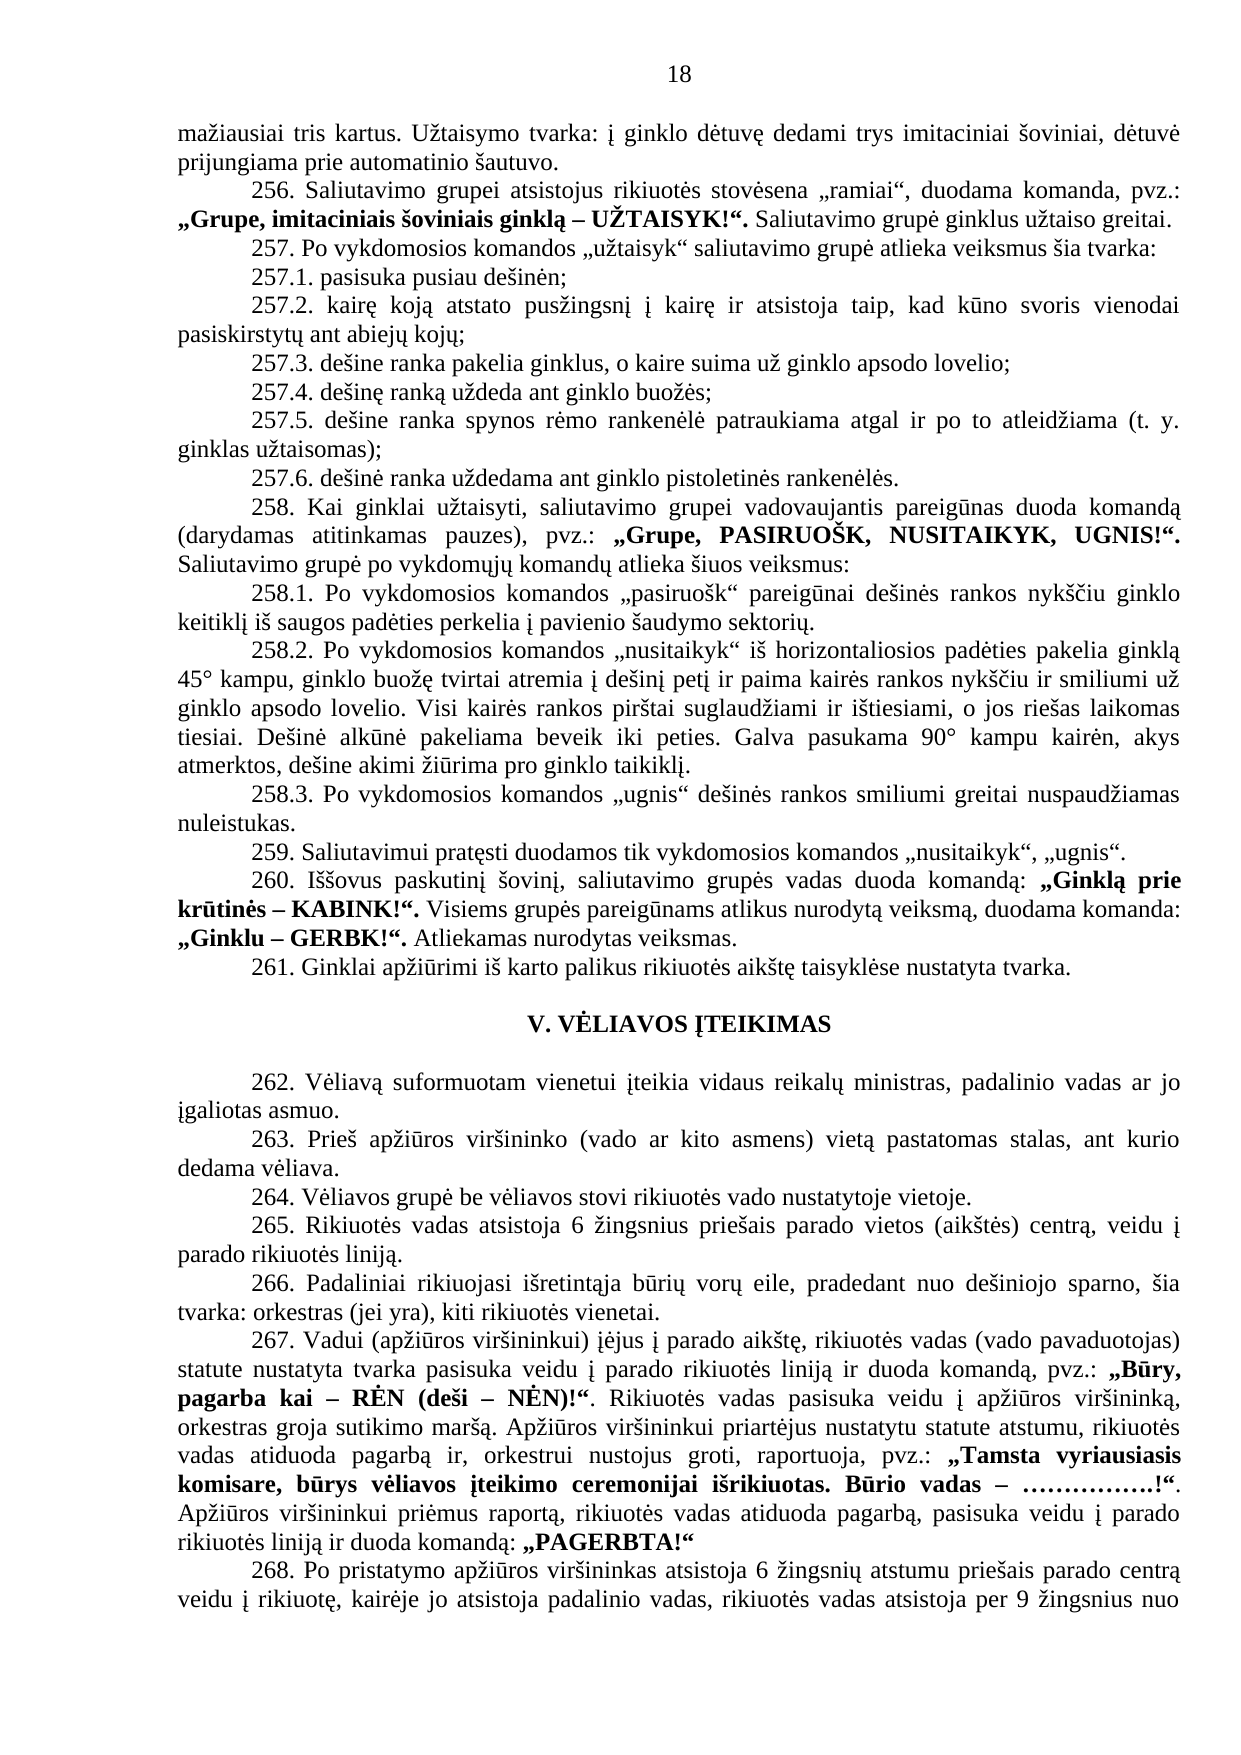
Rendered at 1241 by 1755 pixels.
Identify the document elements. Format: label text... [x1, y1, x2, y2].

text 260. Iššovus paskutinį šovinį, saliutavimo grupės vadas duoda komandą: „Ginklą prie krūtinės – KABINK!“. Visiems grupės pareigūnams atlikus nurodytą veiksmą, duodama komanda: „Ginklu – GERBK!“. Atliekamas nurodytas veiksmas. [177, 866, 1181, 952]
text 263. Prieš apžiūros viršininko (vado ar kito asmens) vietą pastatomas stalas, ant kurio dedama vėliava. [177, 1124, 1181, 1182]
text 257.2. kairę koją atstato pusžingsnį į kairę ir atsistoja taip, kad kūno svoris vienodai pasiskirstytų ant abiejų kojų; [177, 291, 1181, 348]
text 264. Vėliavos grupė be vėliavos stovi rikiuotės vado nustatytoje vietoje. [177, 1182, 1181, 1211]
text 258. Kai ginklai užtaisyti, saliutavimo grupei vadovaujantis pareigūnas duoda komandą (darydamas atitinkamas pauzes), pvz.: „Grupe, PASIRUOŠK, NUSITAIKYK, UGNIS!“. Saliutavimo grupė po vykdomųjų komandų atlieka šiuos veiksmus: [177, 492, 1181, 578]
text 257.1. pasisuka pusiau dešinėn; [177, 262, 1181, 291]
text 257.6. dešinė ranka uždedama ant ginklo pistoletinės rankenėlės. [177, 463, 1181, 492]
text 257.3. dešine ranka pakelia ginklus, o kaire suima už ginklo apsodo lovelio; [177, 348, 1181, 377]
text 262. Vėliavą suformuotam vienetui įteikia vidaus reikalų ministras, padalinio vadas ar jo įgaliotas asmuo. [177, 1067, 1181, 1124]
text 267. Vadui (apžiūros viršininkui) įėjus į parado aikštę, rikiuotės vadas (vado pavaduotojas) statute nustatyta tvarka pasisuka veidu į parado rikiuotės liniją ir duoda komandą, pvz.: „Būry, pagarba kai – RĖN (deši – NĖN)!“. Rikiuotės vadas pasisuka veidu į apžiūros viršininką, orkestras groja sutikimo maršą. Apžiūros viršininkui priartėjus nustatytu statute atstumu, rikiuotės vadas atiduoda pagarbą ir, orkestrui nustojus groti, raportuoja, pvz.: „Tamsta vyriausiasis komisare, būrys vėliavos įteikimo ceremonijai išrikiuotas. Būrio vadas – …………….!“. Apžiūros viršininkui priėmus raportą, rikiuotės vadas atiduoda pagarbą, pasisuka veidu į parado rikiuotės liniją ir duoda komandą: „PAGERBTA!“ [177, 1326, 1181, 1556]
text mažiausiai tris kartus. Užtaisymo tvarka: į ginklo dėtuvę dedami trys imitaciniai šoviniai, dėtuvė prijungiama prie automatinio šautuvo. [177, 118, 1181, 176]
text 268. Po pristatymo apžiūros viršininkas atsistoja 6 žingsnių atstumu priešais parado centrą veidu į rikiuotę, kairėje jo atsistoja padalinio vadas, rikiuotės vadas atsistoja per 9 žingsnius nuo [177, 1556, 1181, 1613]
text 257. Po vykdomosios komandos „užtaisyk“ saliutavimo grupė atlieka veiksmus šia tvarka: [177, 233, 1181, 262]
text 266. Padaliniai rikiuojasi išretintąja būrių vorų eile, pradedant nuo dešiniojo sparno, šia tvarka: orkestras (jei yra), kiti rikiuotės vienetai. [177, 1268, 1181, 1326]
text 261. Ginklai apžiūrimi iš karto palikus rikiuotės aikštę taisyklėse nustatyta tvarka. [177, 952, 1181, 981]
text 256. Saliutavimo grupei atsistojus rikiuotės stovėsena „ramiai“, duodama komanda, pvz.: „Grupe, imitaciniais šoviniais ginklą – UŽTAISYK!“. Saliutavimo grupė ginklus užtaiso greitai. [177, 176, 1181, 233]
text 258.2. Po vykdomosios komandos „nusitaikyk“ iš horizontaliosios padėties pakelia ginklą 45° kampu, ginklo buožę tvirtai atremia į dešinį petį ir paima kairės rankos nykščiu ir smiliumi už ginklo apsodo lovelio. Visi kairės rankos pirštai suglaudžiami ir ištiesiami, o jos riešas laikomas tiesiai. Dešinė alkūnė pakeliama beveik iki peties. Galva pasukama 90° kampu kairėn, akys atmerktos, dešine akimi žiūrima pro ginklo taikiklį. [177, 636, 1181, 779]
text 259. Saliutavimui pratęsti duodamos tik vykdomosios komandos „nusitaikyk“, „ugnis“. [177, 837, 1181, 866]
text 257.5. dešine ranka spynos rėmo rankenėlė patraukiama atgal ir po to atleidžiama (t. y. ginklas užtaisomas); [177, 406, 1181, 463]
text V. VĖLIAVOS ĮTEIKIMAS [177, 1009, 1181, 1038]
text 258.1. Po vykdomosios komandos „pasiruošk“ pareigūnai dešinės rankos nykščiu ginklo keitiklį iš saugos padėties perkelia į pavienio šaudymo sektorių. [177, 578, 1181, 636]
text 258.3. Po vykdomosios komandos „ugnis“ dešinės rankos smiliumi greitai nuspaudžiamas nuleistukas. [177, 779, 1181, 837]
text 257.4. dešinę ranką uždeda ant ginklo buožės; [177, 377, 1181, 406]
text 265. Rikiuotės vadas atsistoja 6 žingsnius priešais parado vietos (aikštės) centrą, veidu į parado rikiuotės liniją. [177, 1211, 1181, 1268]
